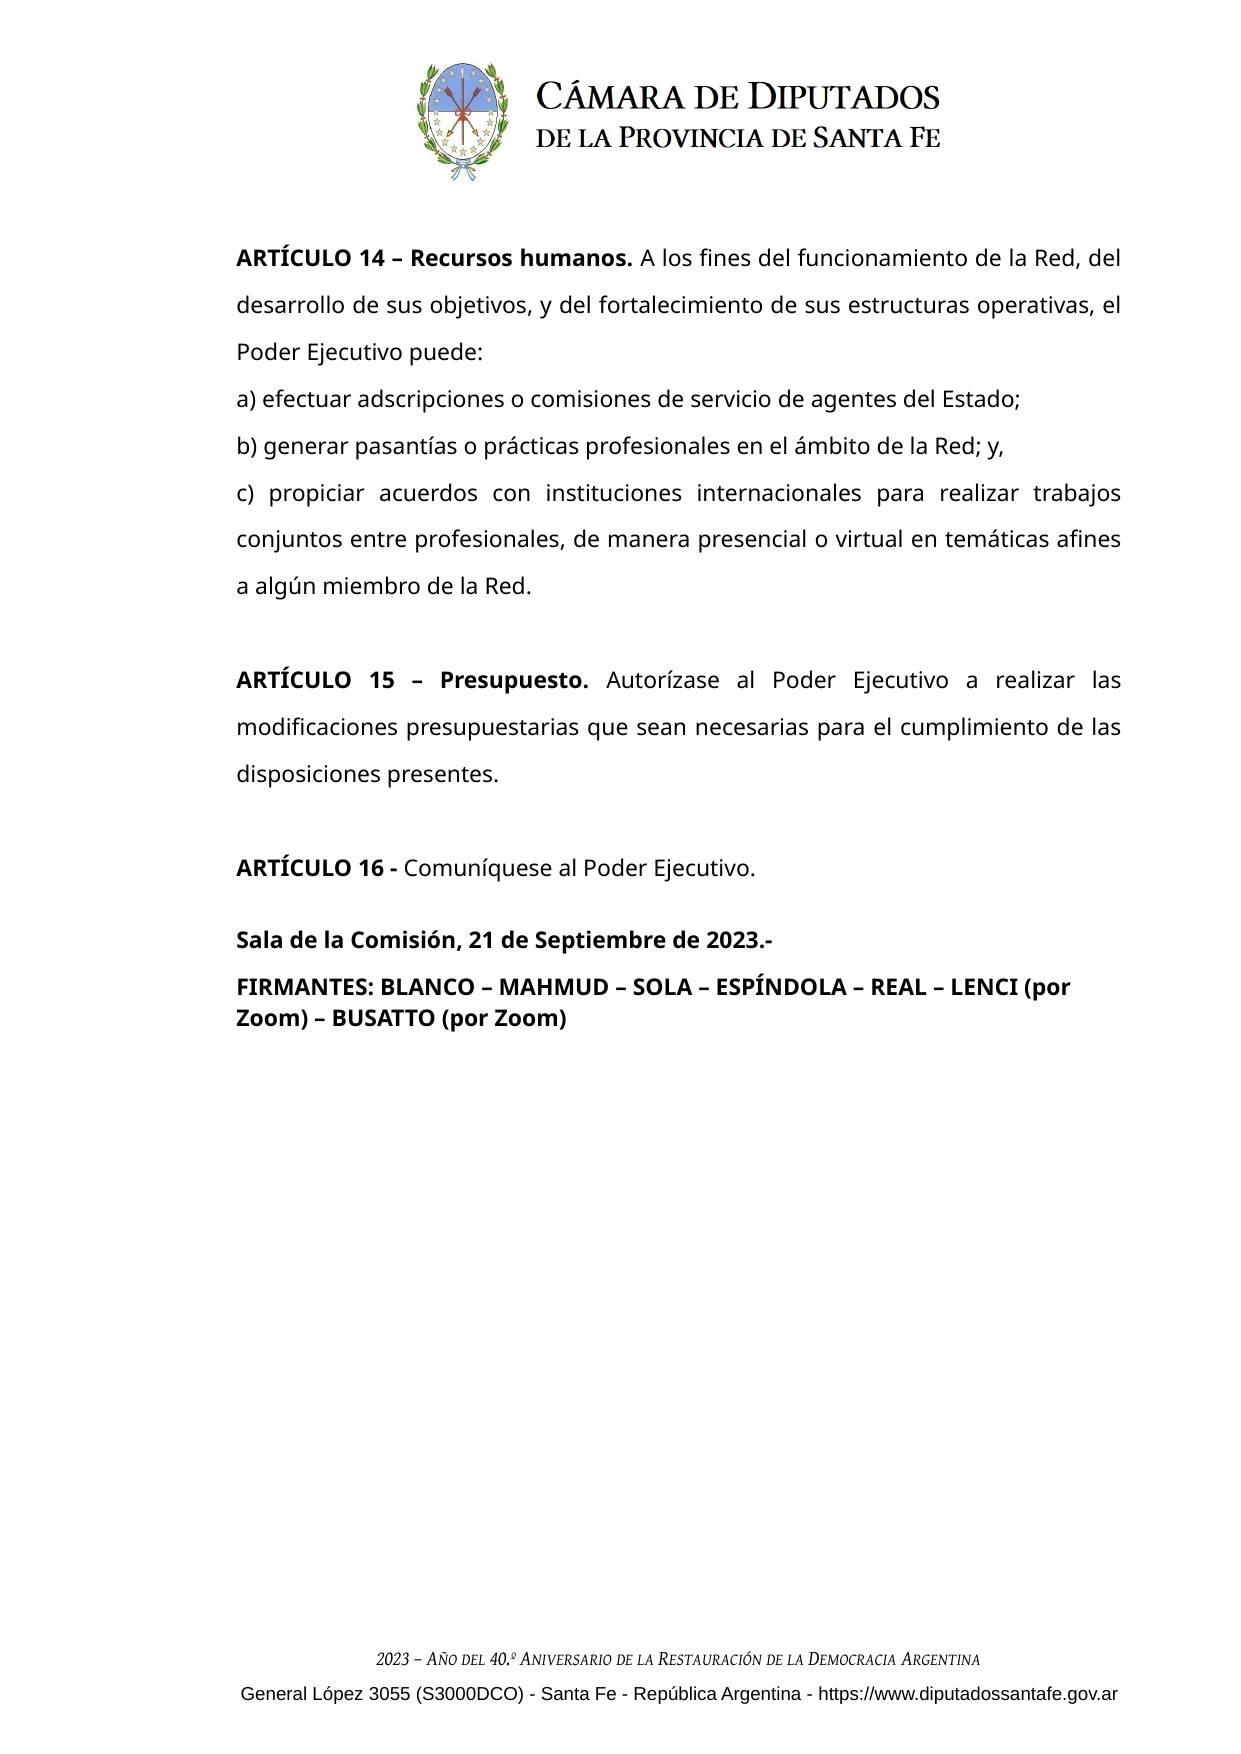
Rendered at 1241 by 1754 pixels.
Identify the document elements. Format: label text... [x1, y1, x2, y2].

text c) propiciar acuerdos con instituciones internacionales para realizar trabajos conjuntos entre profesionales, de manera presencial o virtual en temáticas afines a algún miembro de la Red. [236, 477, 1122, 602]
text a) efectuar adscripciones o comisiones de servicio de agentes del Estado; [236, 383, 1122, 414]
text Sala de la Comisión, 21 de Septiembre de 2023.- [236, 924, 1122, 955]
text b) generar pasantías o prácticas profesionales en el ámbito de la Red; y, [236, 430, 1122, 461]
picture [413, 59, 945, 183]
text ARTÍCULO 16 - Comuníquese al Poder Ejecutivo. [236, 852, 1122, 883]
text ARTÍCULO 14 – Recursos humanos. A los fines del funcionamiento de la Red, del desarrollo de sus objetivos, y del fortalecimiento de sus estructuras operativas, el Poder Ejecutivo puede: [236, 242, 1122, 367]
text FIRMANTES: BLANCO – MAHMUD – SOLA – ESPÍNDOLA – REAL – LENCI (por Zoom) – BUSATTO (por Zoom) [236, 971, 1122, 1033]
text ARTÍCULO 15 – Presupuesto. Autorízase al Poder Ejecutivo a realizar las modificaciones presupuestarias que sean necesarias para el cumplimiento de las disposiciones presentes. [236, 664, 1122, 789]
